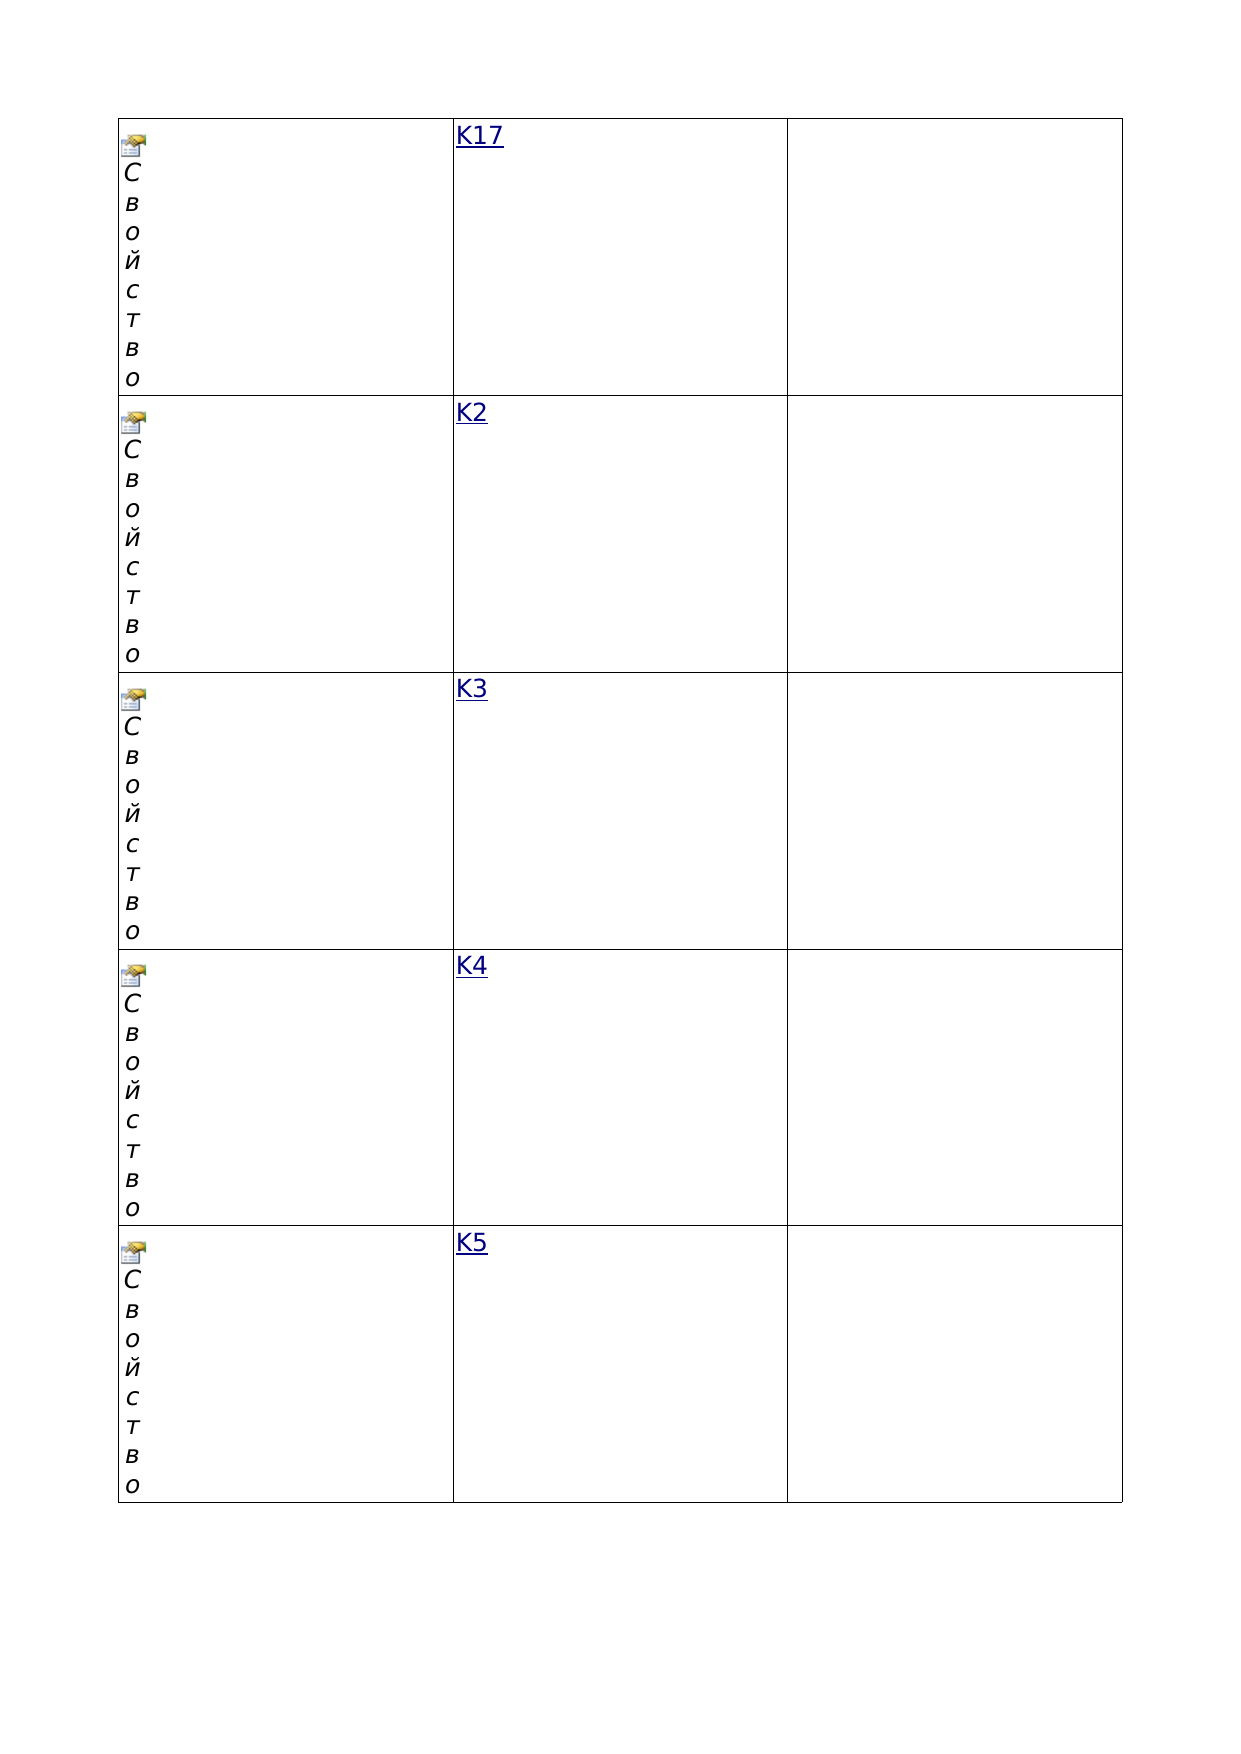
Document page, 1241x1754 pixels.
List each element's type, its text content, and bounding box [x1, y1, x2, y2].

picture [121, 133, 147, 159]
table_cell K4 [454, 950, 787, 1225]
table_cell [788, 1226, 1122, 1502]
table_cell [788, 119, 1122, 395]
table_cell K5 [454, 1226, 787, 1502]
table_cell [788, 396, 1122, 672]
picture [121, 687, 147, 713]
table_cell [788, 673, 1122, 948]
table_cell [119, 950, 453, 1225]
table_cell K17 [454, 119, 787, 395]
table_cell [119, 396, 453, 672]
table_cell [119, 1226, 453, 1502]
table_cell [119, 119, 453, 395]
picture [121, 963, 147, 989]
picture [121, 1240, 147, 1266]
table_cell K3 [454, 673, 787, 948]
table_cell [119, 673, 453, 948]
picture [121, 410, 147, 436]
table_cell K2 [454, 396, 787, 672]
table_cell [788, 950, 1122, 1225]
